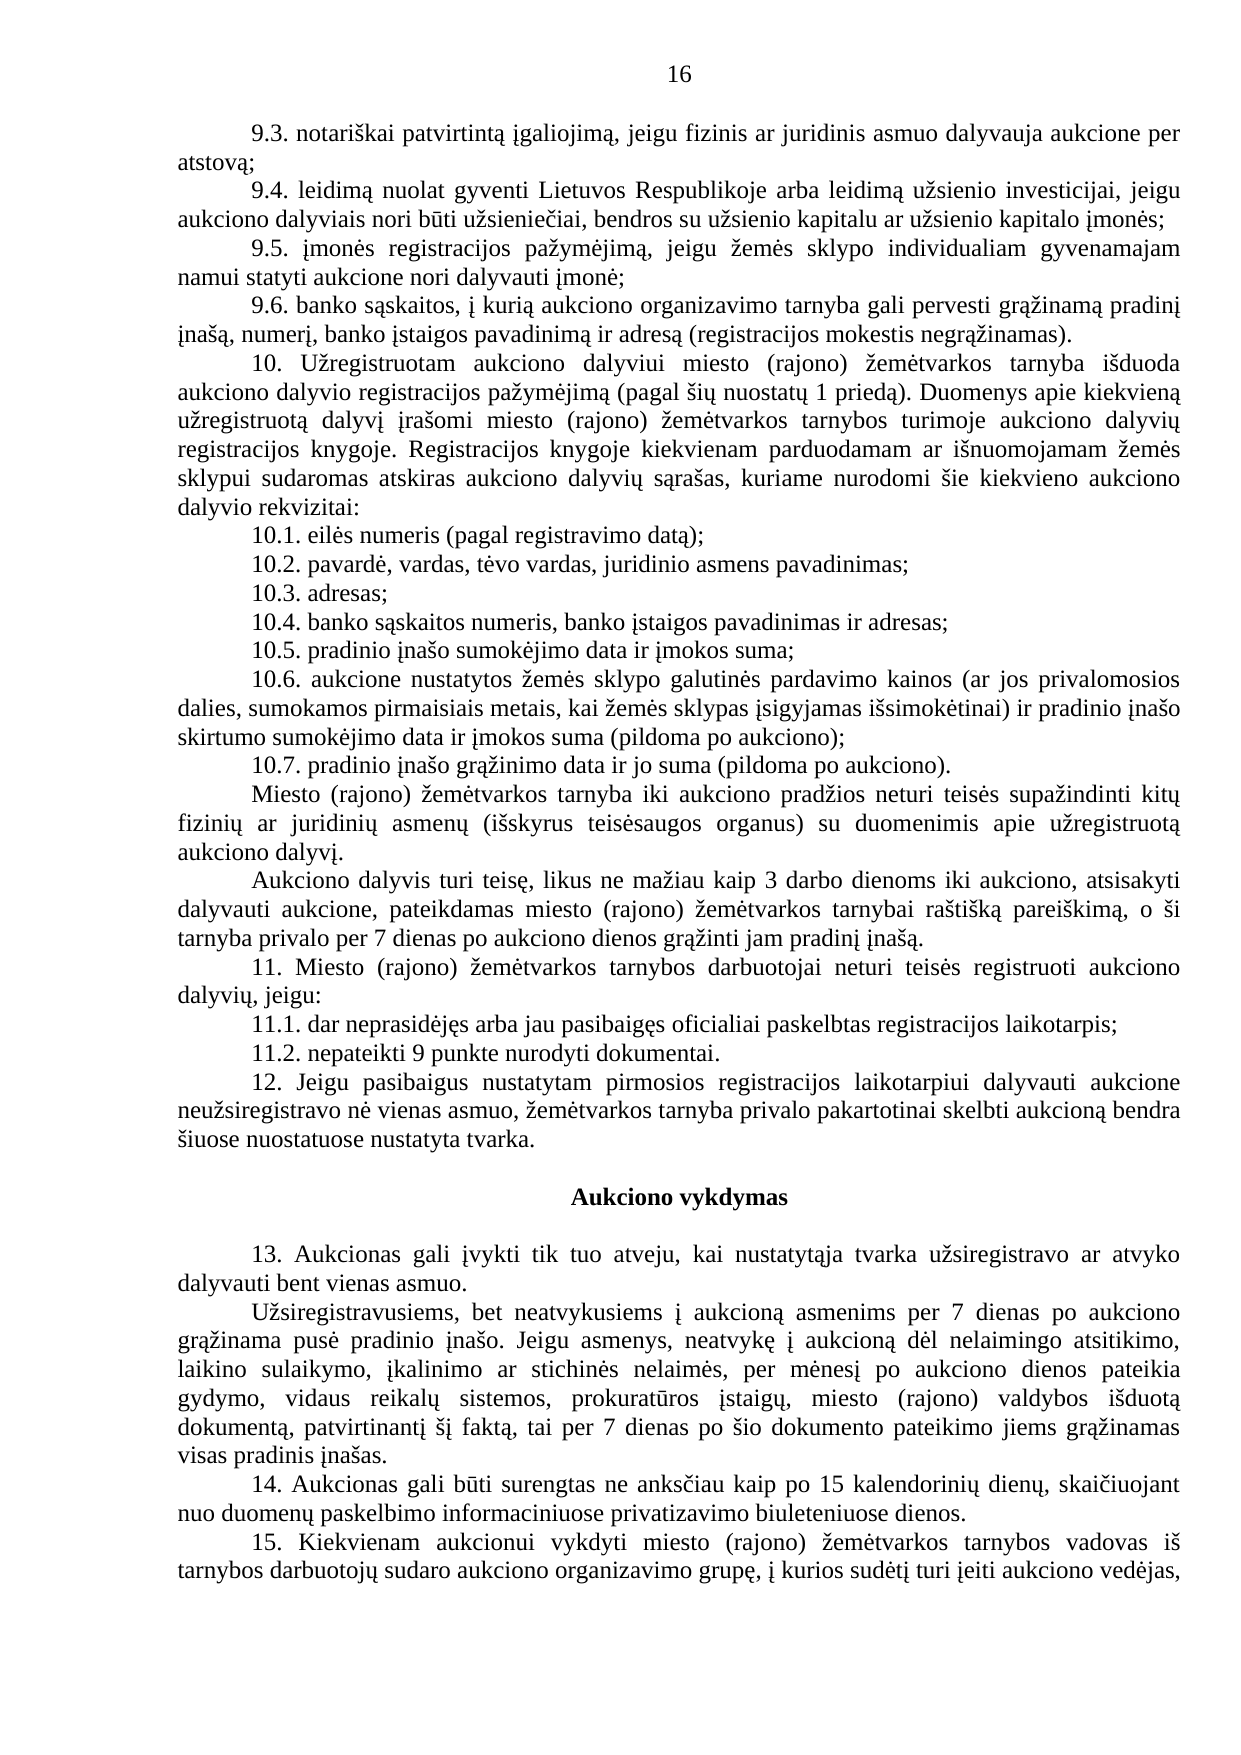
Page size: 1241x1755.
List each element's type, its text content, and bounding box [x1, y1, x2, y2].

text 11.2. nepateikti 9 punkte nurodyti dokumentai. [177, 1038, 1181, 1067]
text 9.6. banko sąskaitos, į kurią aukciono organizavimo tarnyba gali pervesti grąžinamą pradinį įnašą, numerį, banko įstaigos pavadinimą ir adresą (registracijos mokestis negrąžinamas). [177, 291, 1181, 348]
text Miesto (rajono) žemėtvarkos tarnyba iki aukciono pradžios neturi teisės supažindinti kitų fizinių ar juridinių asmenų (išskyrus teisėsaugos organus) su duomenimis apie užregistruotą aukciono dalyvį. [177, 779, 1181, 866]
text 9.4. leidimą nuolat gyventi Lietuvos Respublikoje arba leidimą užsienio investicijai, jeigu aukciono dalyviais nori būti užsieniečiai, bendros su užsienio kapitalu ar užsienio kapitalo įmonės; [177, 176, 1181, 233]
text 11. Miesto (rajono) žemėtvarkos tarnybos darbuotojai neturi teisės registruoti aukciono dalyvių, jeigu: [177, 952, 1181, 1009]
text Aukciono dalyvis turi teisę, likus ne mažiau kaip 3 darbo dienoms iki aukciono, atsisakyti dalyvauti aukcione, pateikdamas miesto (rajono) žemėtvarkos tarnybai raštišką pareiškimą, o ši tarnyba privalo per 7 dienas po aukciono dienos grąžinti jam pradinį įnašą. [177, 866, 1181, 952]
text 10.5. pradinio įnašo sumokėjimo data ir įmokos suma; [177, 636, 1181, 664]
text Aukciono vykdymas [177, 1182, 1181, 1211]
text 10.4. banko sąskaitos numeris, banko įstaigos pavadinimas ir adresas; [177, 607, 1181, 636]
text 11.1. dar neprasidėjęs arba jau pasibaigęs oficialiai paskelbtas registracijos laikotarpis; [177, 1009, 1181, 1038]
text 9.3. notariškai patvirtintą įgaliojimą, jeigu fizinis ar juridinis asmuo dalyvauja aukcione per atstovą; [177, 118, 1181, 176]
text 13. Aukcionas gali įvykti tik tuo atveju, kai nustatytąja tvarka užsiregistravo ar atvyko dalyvauti bent vienas asmuo. [177, 1239, 1181, 1297]
text Užsiregistravusiems, bet neatvykusiems į aukcioną asmenims per 7 dienas po aukciono grąžinama pusė pradinio įnašo. Jeigu asmenys, neatvykę į aukcioną dėl nelaimingo atsitikimo, laikino sulaikymo, įkalinimo ar stichinės nelaimės, per mėnesį po aukciono dienos pateikia gydymo, vidaus reikalų sistemos, prokuratūros įstaigų, miesto (rajono) valdybos išduotą dokumentą, patvirtinantį šį faktą, tai per 7 dienas po šio dokumento pateikimo jiems grąžinamas visas pradinis įnašas. [177, 1297, 1181, 1469]
text 10.3. adresas; [177, 578, 1181, 607]
text 15. Kiekvienam aukcionui vykdyti miesto (rajono) žemėtvarkos tarnybos vadovas iš tarnybos darbuotojų sudaro aukciono organizavimo grupę, į kurios sudėtį turi įeiti aukciono vedėjas, [177, 1527, 1181, 1584]
text 10. Užregistruotam aukciono dalyviui miesto (rajono) žemėtvarkos tarnyba išduoda aukciono dalyvio registracijos pažymėjimą (pagal šių nuostatų 1 priedą). Duomenys apie kiekvieną užregistruotą dalyvį įrašomi miesto (rajono) žemėtvarkos tarnybos turimoje aukciono dalyvių registracijos knygoje. Registracijos knygoje kiekvienam parduodamam ar išnuomojamam žemės sklypui sudaromas atskiras aukciono dalyvių sąrašas, kuriame nurodomi šie kiekvieno aukciono dalyvio rekvizitai: [177, 348, 1181, 521]
text 9.5. įmonės registracijos pažymėjimą, jeigu žemės sklypo individualiam gyvenamajam namui statyti aukcione nori dalyvauti įmonė; [177, 233, 1181, 291]
text 10.2. pavardė, vardas, tėvo vardas, juridinio asmens pavadinimas; [177, 549, 1181, 578]
text 10.6. aukcione nustatytos žemės sklypo galutinės pardavimo kainos (ar jos privalomosios dalies, sumokamos pirmaisiais metais, kai žemės sklypas įsigyjamas išsimokėtinai) ir pradinio įnašo skirtumo sumokėjimo data ir įmokos suma (pildoma po aukciono); [177, 664, 1181, 751]
text 10.7. pradinio įnašo grąžinimo data ir jo suma (pildoma po aukciono). [177, 751, 1181, 779]
text 10.1. eilės numeris (pagal registravimo datą); [177, 521, 1181, 549]
text 14. Aukcionas gali būti surengtas ne anksčiau kaip po 15 kalendorinių dienų, skaičiuojant nuo duomenų paskelbimo informaciniuose privatizavimo biuleteniuose dienos. [177, 1469, 1181, 1527]
text 12. Jeigu pasibaigus nustatytam pirmosios registracijos laikotarpiui dalyvauti aukcione neužsiregistravo nė vienas asmuo, žemėtvarkos tarnyba privalo pakartotinai skelbti aukcioną bendra šiuose nuostatuose nustatyta tvarka. [177, 1067, 1181, 1153]
